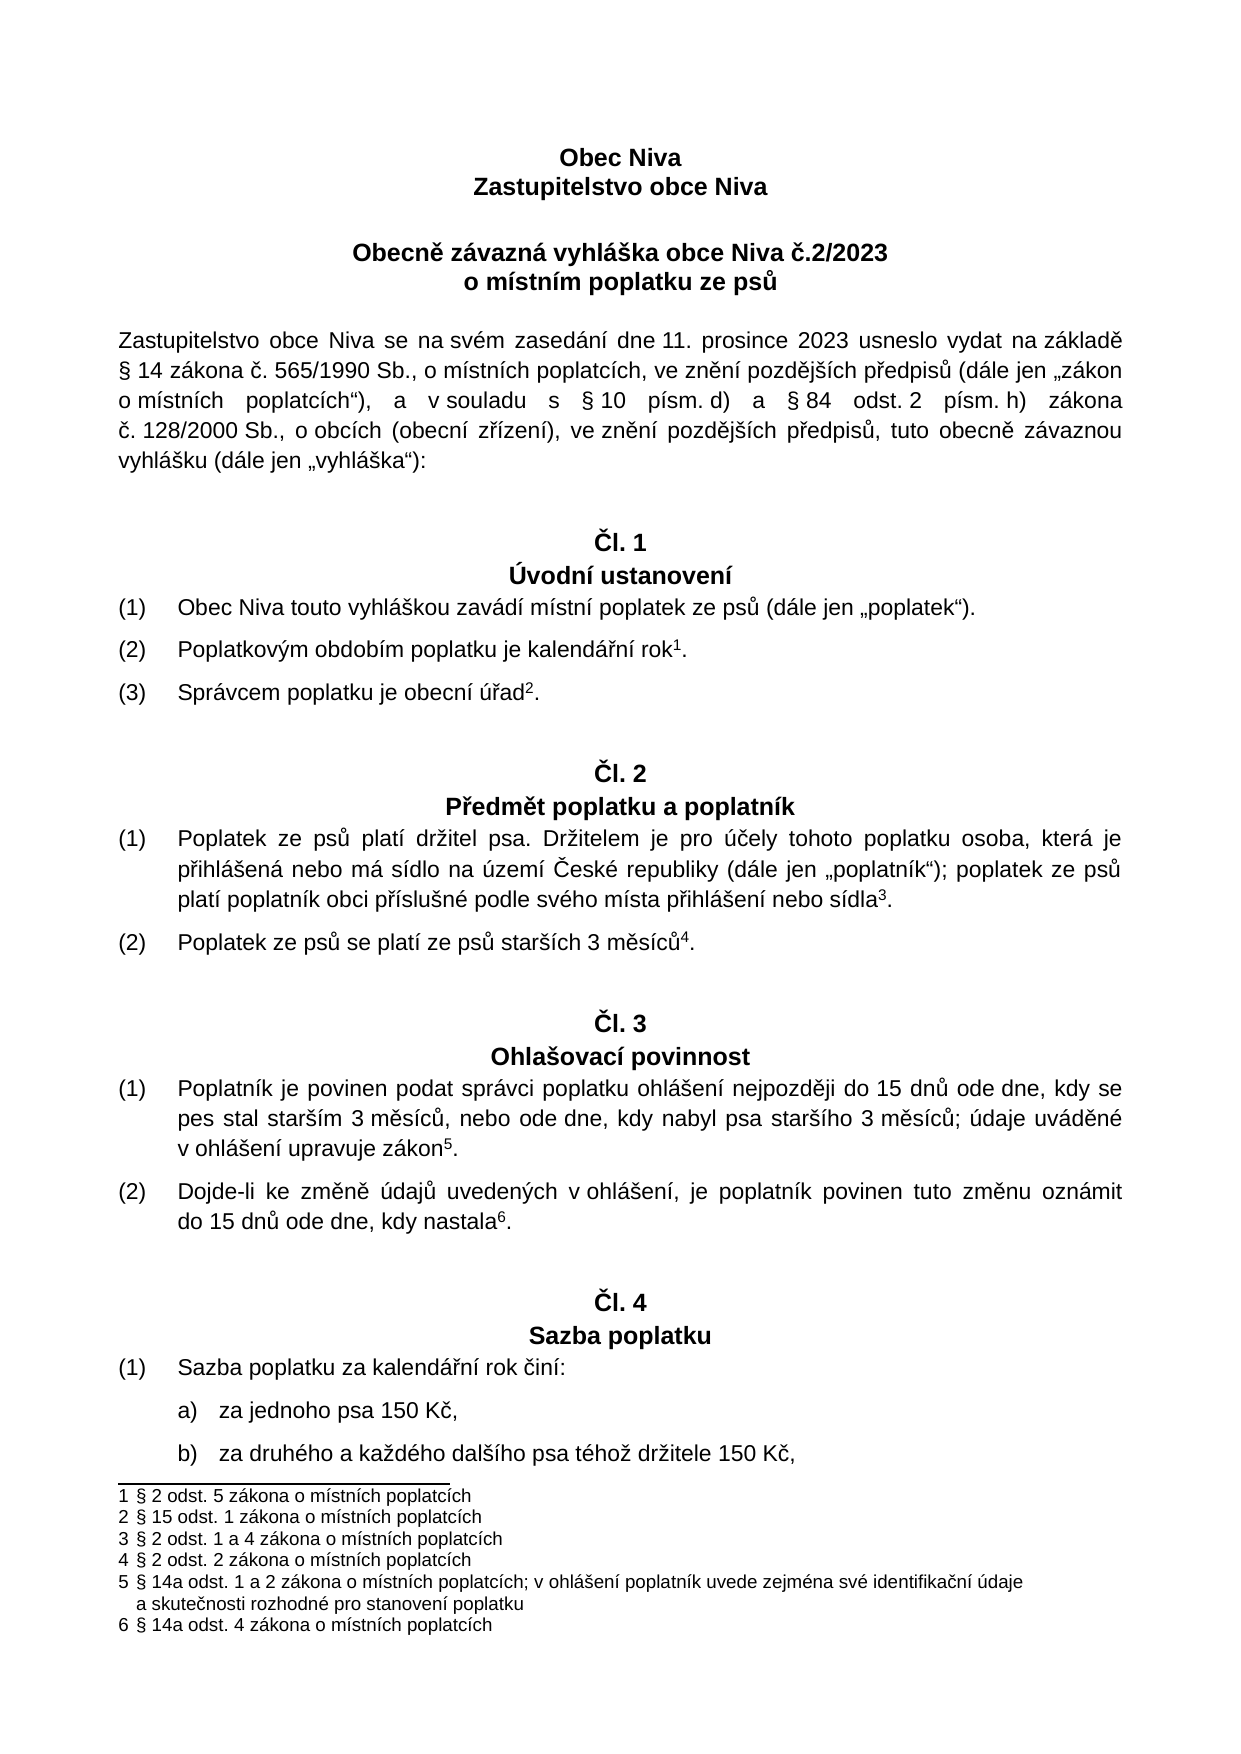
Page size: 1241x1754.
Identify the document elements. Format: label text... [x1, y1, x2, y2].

list § 2 odst. 5 zákona o místních poplatcích [118, 1484, 1122, 1506]
list Poplatek ze psů se platí ze psů starších 3 měsíců. [118, 928, 1122, 955]
list Dojde-li ke změně údajů uvedených v ohlášení, je poplatník povinen tuto změnu oznámit do 15 dnů ode dne, kdy nastala. [118, 1178, 1122, 1234]
subtitle Čl. 1 Úvodní ustanovení [118, 528, 1122, 589]
list § 2 odst. 1 a 4 zákona o místních poplatcích [118, 1528, 1122, 1549]
list za druhého a každého dalšího psa téhož držitele 150 Kč, [177, 1440, 1122, 1466]
text Zastupitelstvo obce Niva se na svém zasedání dne 11. prosince 2023 usneslo vydat na základě § 14 zákona č. 565/1990 Sb., o místních poplatcích, ve znění pozdějších předpisů (dále jen „zákon o místních poplatcích“), a v souladu s § 10 písm. d) a § 84 odst. 2 písm. h) zákona č. 128/2000 Sb., o obcích (obecní zřízení), ve znění pozdějších předpisů, tuto obecně závaznou vyhlášku (dále jen „vyhláška“): [118, 327, 1122, 474]
list § 2 odst. 2 zákona o místních poplatcích [118, 1549, 1122, 1571]
list Poplatkovým obdobím poplatku je kalendářní rok. [118, 636, 1122, 663]
list § 15 odst. 1 zákona o místních poplatcích [118, 1506, 1122, 1528]
list § 14a odst. 1 a 2 zákona o místních poplatcích; v ohlášení poplatník uvede zejména své identifikační údaje a skutečnosti rozhodné pro stanovení poplatku [118, 1571, 1122, 1614]
text Obec Niva Zastupitelstvo obce Niva [118, 143, 1122, 201]
list Poplatek ze psů platí držitel psa. Držitelem je pro účely tohoto poplatku osoba, která je přihlášená nebo má sídlo na území České republiky (dále jen „poplatník“); poplatek ze psů platí poplatník obci příslušné podle svého místa přihlášení nebo sídla. [118, 825, 1122, 912]
list Obec Niva touto vyhláškou zavádí místní poplatek ze psů (dále jen „poplatek“). [118, 594, 1122, 620]
list Sazba poplatku za kalendářní rok činí: [118, 1354, 1122, 1381]
subtitle Obecně závazná vyhláška obce Niva č.2/2023 o místním poplatku ze psů [118, 238, 1122, 295]
subtitle Čl. 3 Ohlašovací povinnost [118, 1009, 1122, 1071]
list Poplatník je povinen podat správci poplatku ohlášení nejpozději do 15 dnů ode dne, kdy se pes stal starším 3 měsíců, nebo ode dne, kdy nabyl psa staršího 3 měsíců; údaje uváděné v ohlášení upravuje zákon. [118, 1075, 1122, 1162]
list za jednoho psa 150 Kč, [177, 1397, 1122, 1423]
list Správcem poplatku je obecní úřad. [118, 679, 1122, 706]
list § 14a odst. 4 zákona o místních poplatcích [118, 1614, 1122, 1635]
subtitle Čl. 4 Sazba poplatku [118, 1288, 1122, 1350]
subtitle Čl. 2 Předmět poplatku a poplatník [118, 759, 1122, 821]
